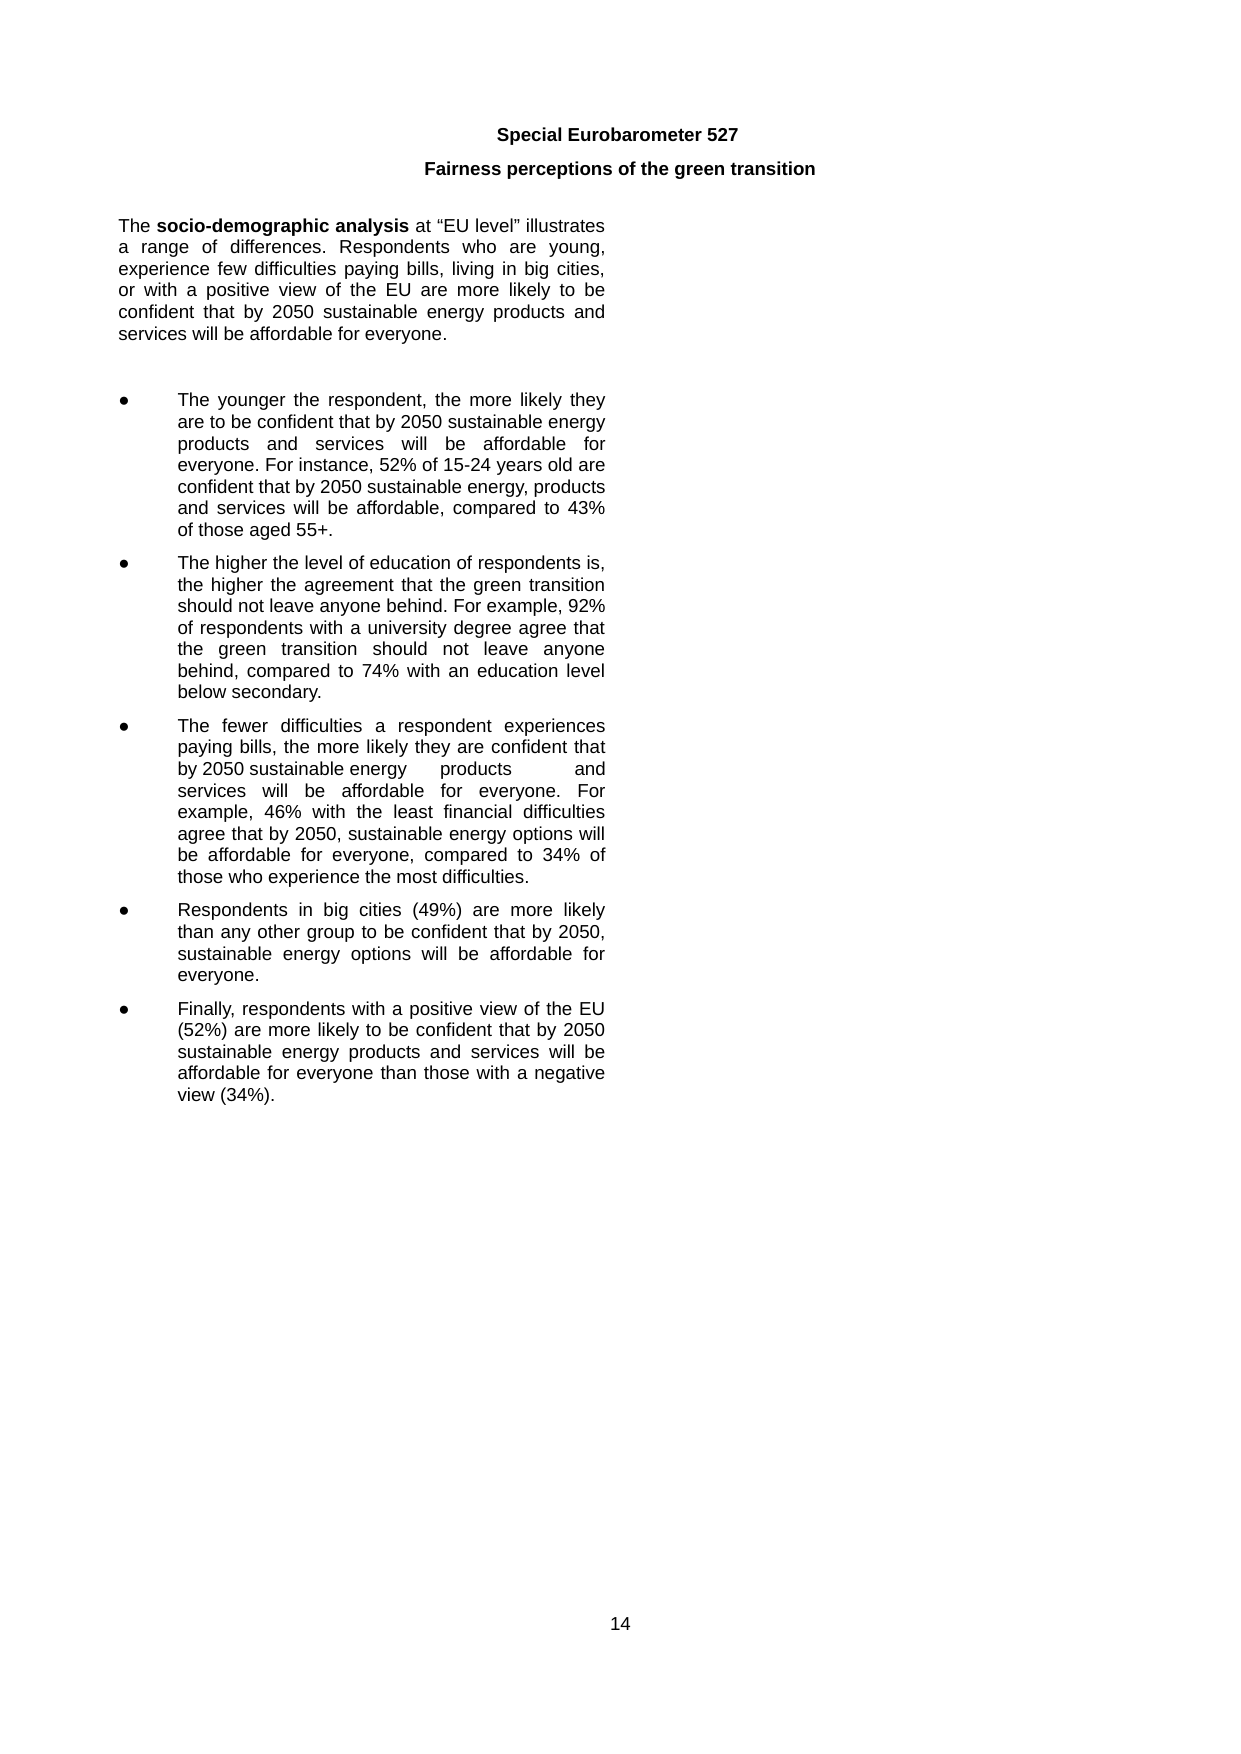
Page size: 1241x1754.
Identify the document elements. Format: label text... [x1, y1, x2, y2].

text ● The younger the respondent, the more likely they are to be confident that by 2050 sustainable energy products and services will be affordable for everyone. For instance, 52% of 15-24 years old are confident that by 2050 sustainable energy, products and services will be affordable, compared to 43% of those aged 55+. [118, 389, 605, 540]
text ● The fewer difficulties a respondent experiences paying bills, the more likely they are confident that by 2050 sustainable energy products and services will be affordable for everyone. For example, 46% with the least financial difficulties agree that by 2050, sustainable energy options will be affordable for everyone, compared to 34% of those who experience the most difficulties. [118, 715, 605, 887]
text The socio-demographic analysis at “EU level” illustrates a range of differences. Respondents who are young, experience few difficulties paying bills, living in big cities, or with a positive view of the EU are more likely to be confident that by 2050 sustainable energy products and services will be affordable for everyone. [118, 214, 605, 344]
text ● The higher the level of education of respondents is, the higher the agreement that the green transition should not leave anyone behind. For example, 92% of respondents with a university degree agree that the green transition should not leave anyone behind, compared to 74% with an education level below secondary. [118, 552, 605, 703]
text ● Respondents in big cities (49%) are more likely than any other group to be confident that by 2050, sustainable energy options will be affordable for everyone. [118, 899, 605, 985]
text ● Finally, respondents with a positive view of the EU (52%) are more likely to be confident that by 2050 sustainable energy products and services will be affordable for everyone than those with a negative view (34%). [118, 997, 605, 1105]
